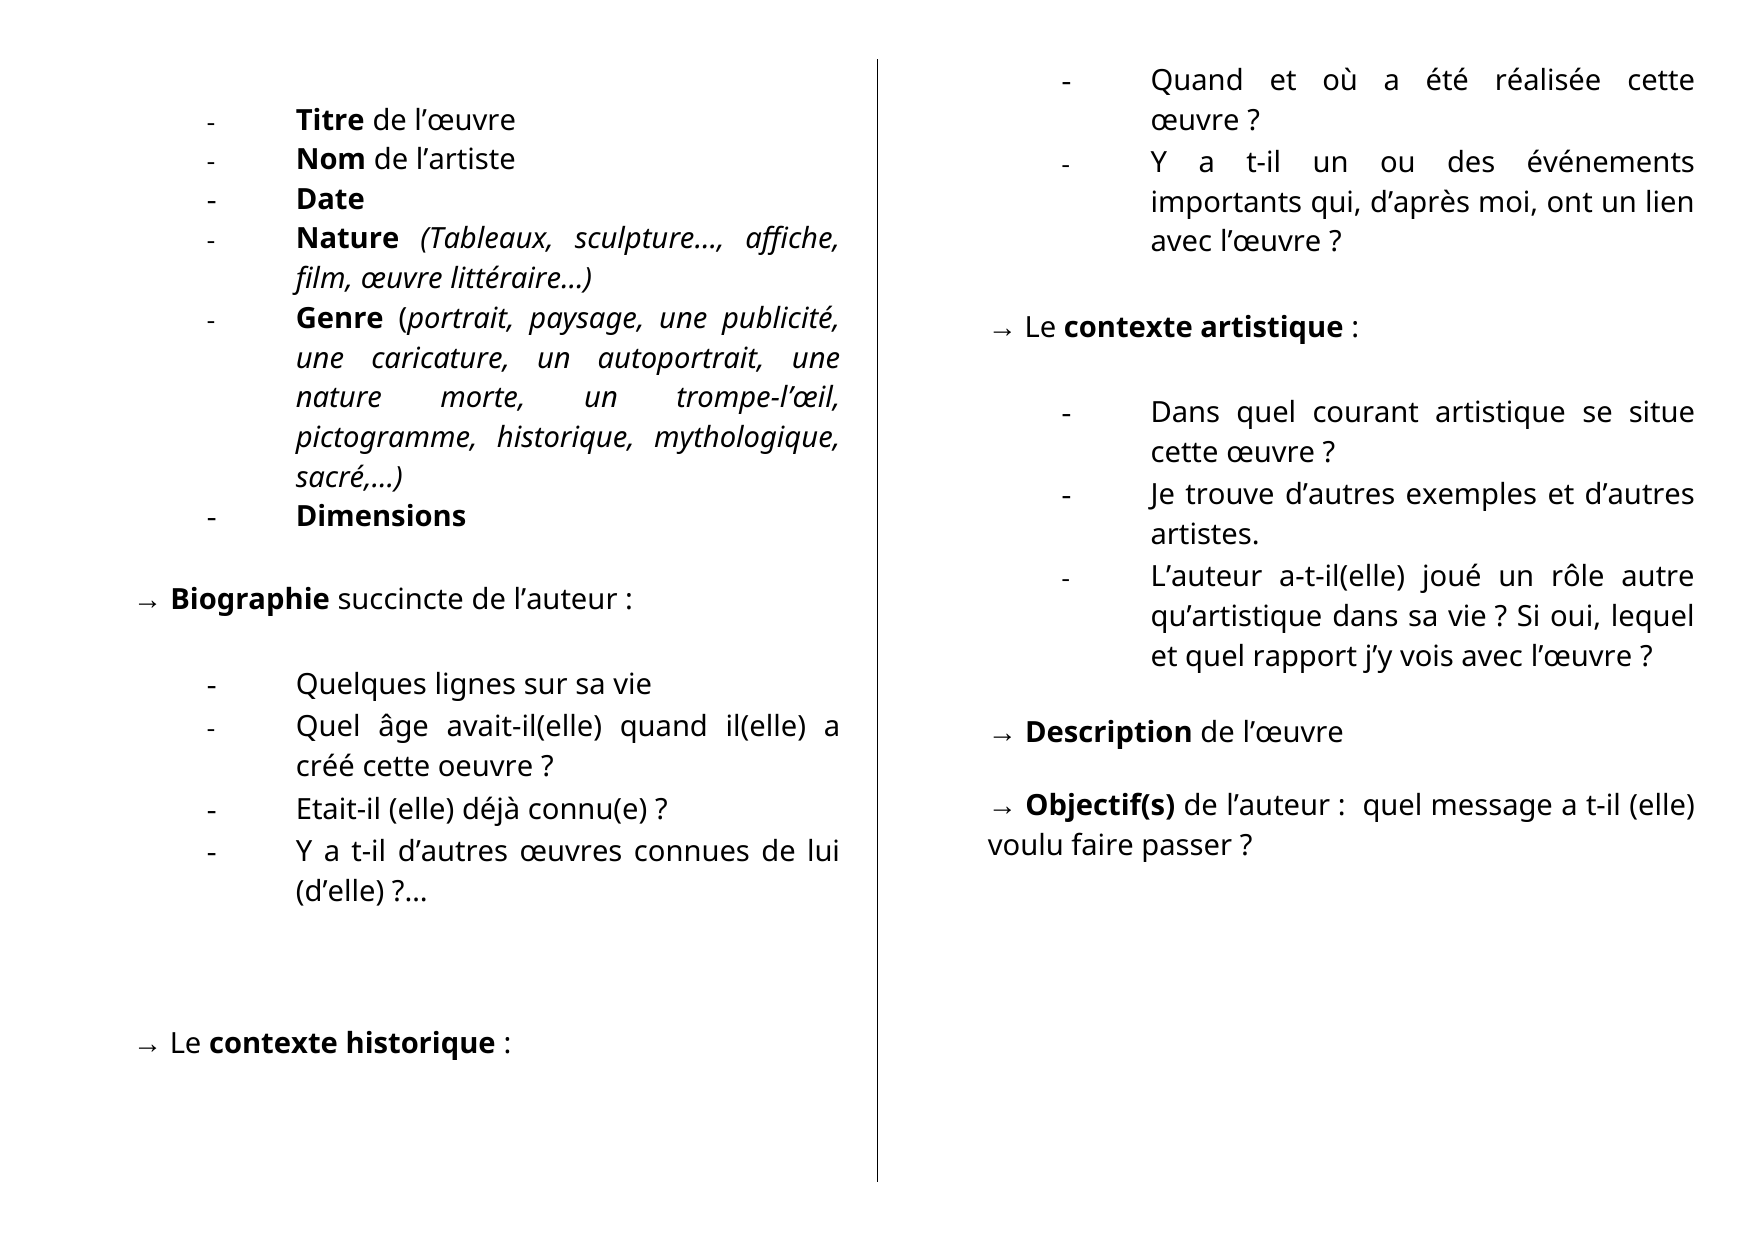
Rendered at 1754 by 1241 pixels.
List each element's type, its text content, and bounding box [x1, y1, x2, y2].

list Etait-il (elle) déjà connu(e) ? [207, 788, 840, 828]
list Nature (Tableaux, sculpture…, affiche, film, œuvre littéraire…) [207, 218, 840, 297]
list Dans quel courant artistique se situe cette œuvre ? [1061, 391, 1695, 471]
text → Le contexte artistique : [988, 306, 1695, 346]
text → Biographie succincte de l’auteur : [59, 578, 840, 618]
list Date [207, 178, 840, 218]
text → Le contexte historique : [59, 1022, 840, 1062]
text → Objectif(s) de l’auteur : quel message a t-il (elle) voulu faire passer ? [988, 784, 1695, 864]
list Quel âge avait-il(elle) quand il(elle) a créé cette oeuvre ? [207, 706, 840, 785]
list L’auteur a-t-il(elle) joué un rôle autre qu’artistique dans sa vie ? Si oui, lequel et quel rapport j’y vois avec l’œuvre ? [1061, 556, 1695, 675]
list Quelques lignes sur sa vie [207, 663, 840, 703]
list Dimensions [207, 496, 840, 535]
list Y a t-il d’autres œuvres connues de lui (d’elle) ?… [207, 831, 840, 910]
list Genre (portrait, paysage, une publicité, une caricature, un autoportrait, une nature morte, un trompe-l’œil, pictogramme, historique, mythologique, sacré,…) [207, 297, 840, 496]
list Nom de l’artiste [207, 138, 840, 178]
list Titre de l’œuvre [207, 99, 840, 138]
list Je trouve d’autres exemples et d’autres artistes. [1061, 473, 1695, 553]
list Y a t-il un ou des événements importants qui, d’après moi, ont un lien avec l’œuvre ? [1061, 141, 1695, 260]
list Quand et où a été réalisée cette œuvre ? [1061, 59, 1695, 138]
text → Description de l’œuvre [914, 711, 1695, 751]
